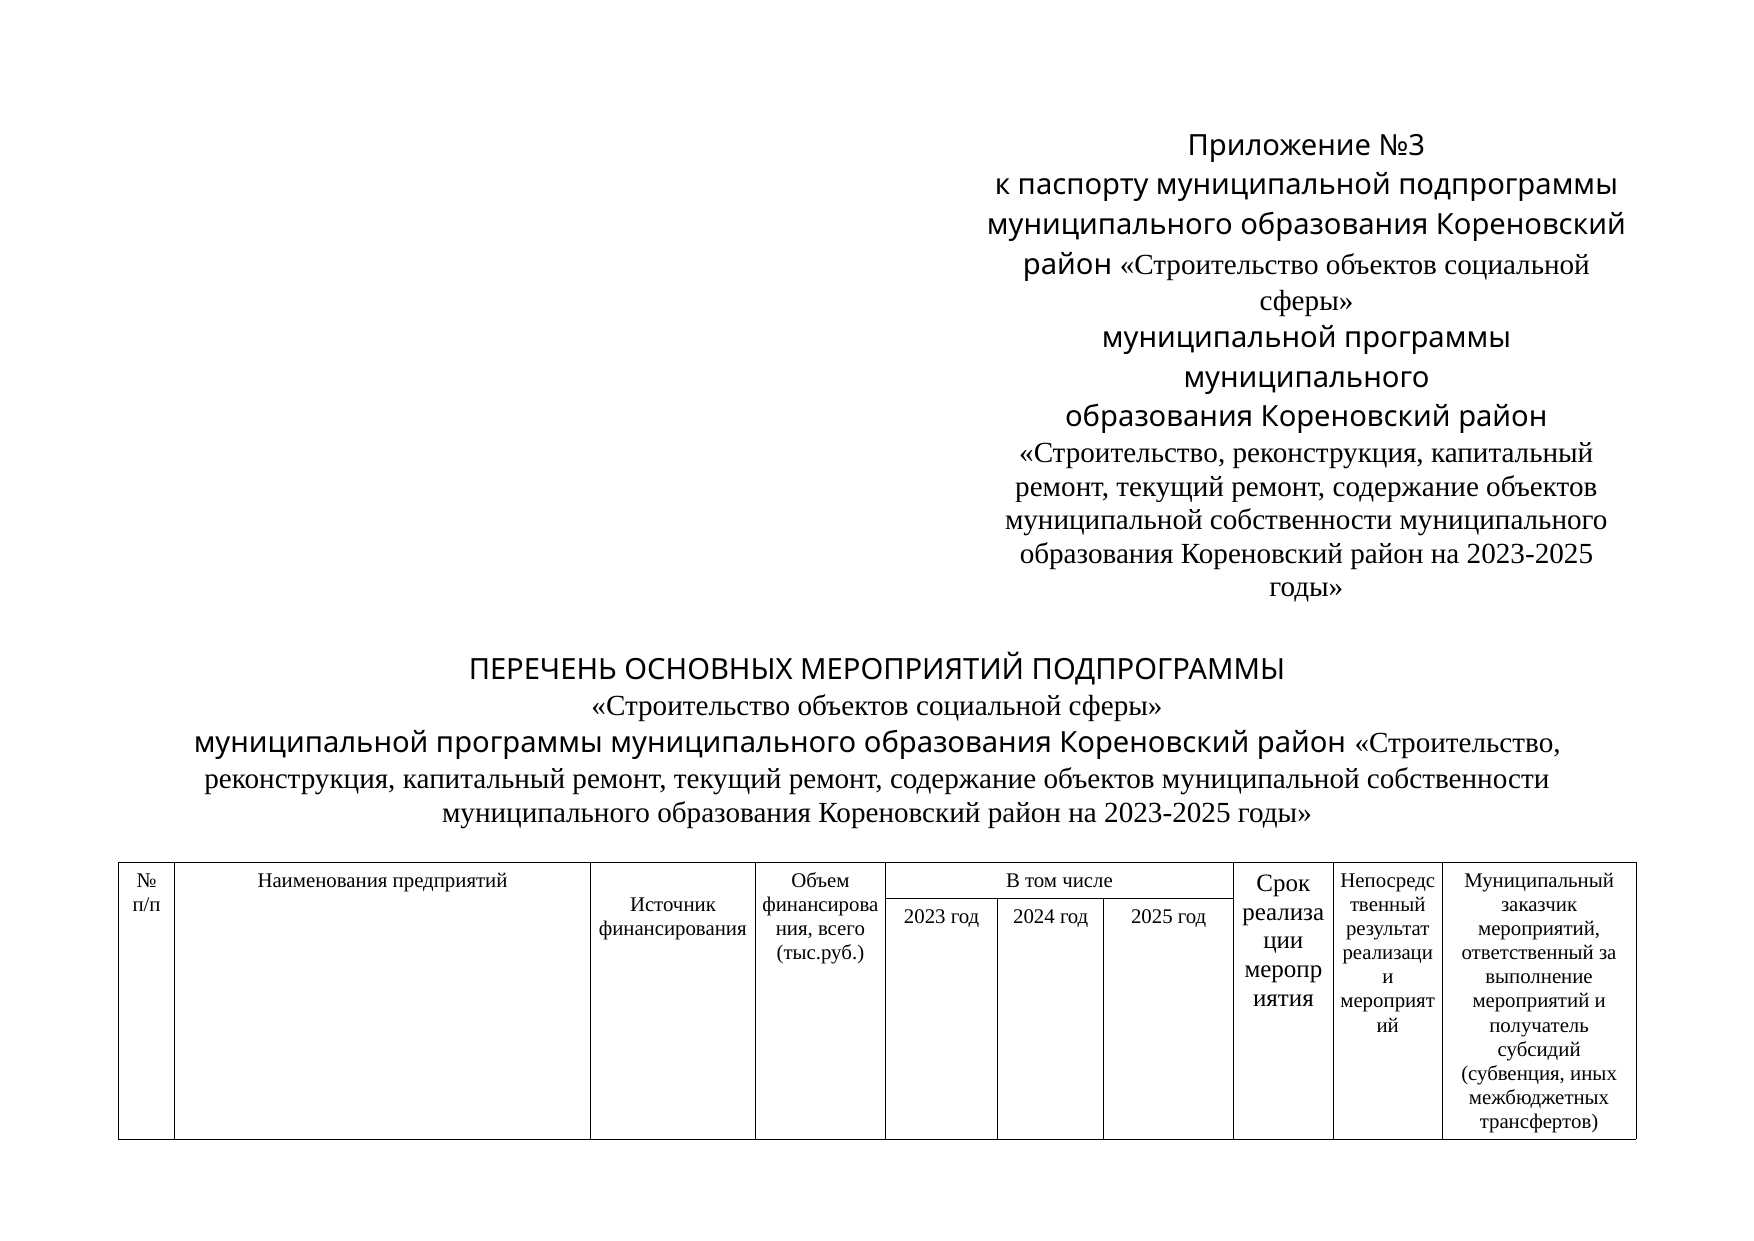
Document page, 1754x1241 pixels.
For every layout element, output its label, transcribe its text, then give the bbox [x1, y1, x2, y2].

table_header Наименования предприятий [175, 863, 590, 1138]
text «Строительство объектов социальной сферы» [118, 688, 1636, 722]
table_header Объем финансирования, всего (тыс.руб.) [756, 863, 885, 1138]
text муниципальной программы муниципального образования Кореновский район «Строительство, реконструкция, капитальный ремонт, текущий ремонт, содержание объектов муниципальной собственности муниципального образования Кореновский район на 2023-2025 годы» [118, 722, 1636, 828]
table_cell 2024 год [998, 899, 1103, 1138]
table_header В том числе [886, 863, 1233, 898]
table_header Непосредственный результат реализации мероприятий [1334, 863, 1442, 1138]
table_header Источник финансирования [591, 863, 755, 1138]
table_header № п/п [119, 863, 174, 1138]
table_cell 2023 год [886, 899, 997, 1138]
table_header Приложение №3 к паспорту муниципальной подпрограммы муниципального образования Кореновский район «Строительство объектов социальной сферы» муниципальной программы муниципального образования Кореновский район «Строительство, реконструкция, капитальный ремонт, текущий ремонт, содержание объектов муниципальной собственности муниципального образования Кореновский район на 2023-2025 годы» [977, 118, 1636, 609]
table_header Муниципальный заказчик мероприятий, ответственный за выполнение мероприятий и получатель субсидий (субвенция, иных межбюджетных трансфертов) [1443, 863, 1636, 1138]
table_header Срок реализации мероприятия [1234, 863, 1333, 1138]
text ПЕРЕЧЕНЬ ОСНОВНЫХ МЕРОПРИЯТИЙ ПОДПРОГРАММЫ [118, 648, 1636, 688]
table_cell 2025 год [1104, 899, 1233, 1138]
